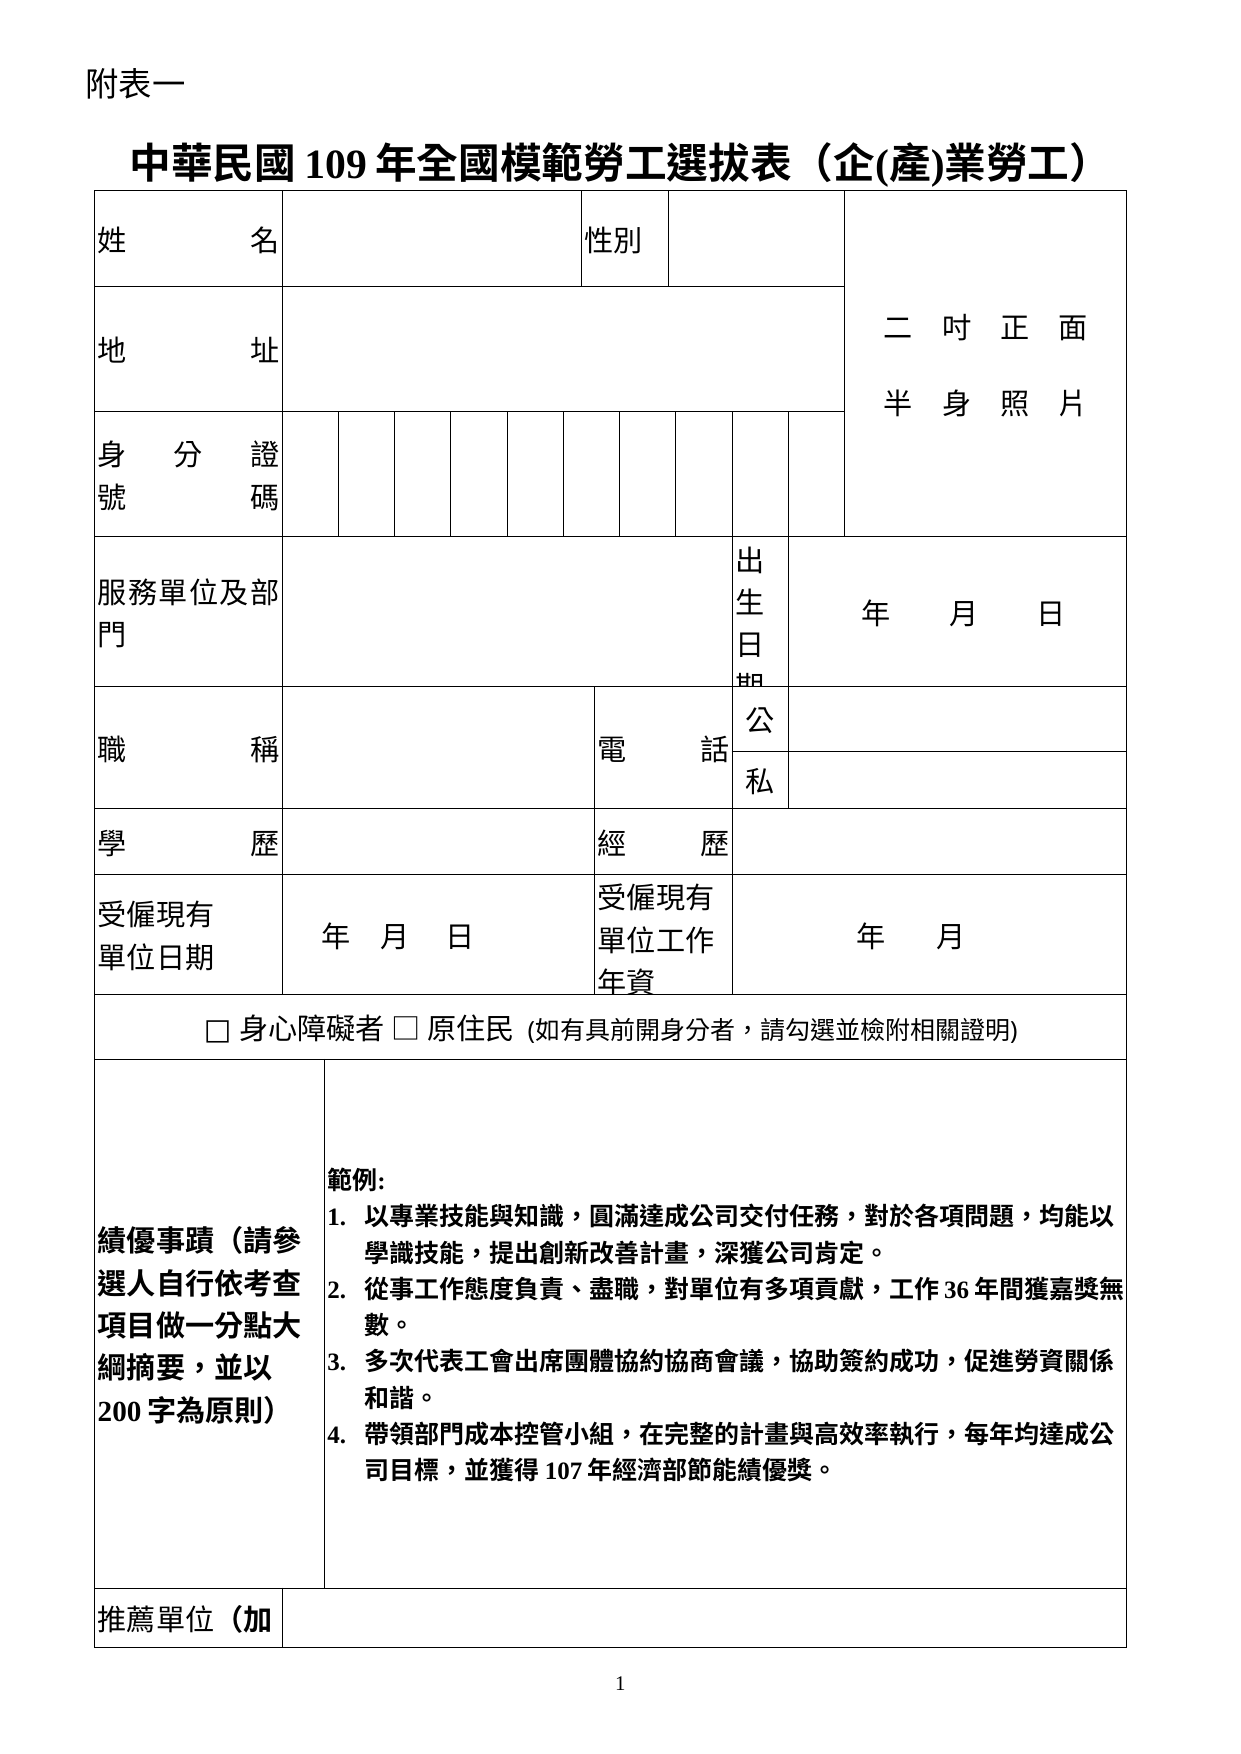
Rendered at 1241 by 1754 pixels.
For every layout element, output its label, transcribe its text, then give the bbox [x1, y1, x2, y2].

table_header 姓名 [95, 191, 282, 286]
table_cell [733, 412, 788, 536]
text 附表一 [85, 58, 202, 106]
text 中華民國109年全國模範勞工選拔表（企(產)業勞工） [70, 50, 1146, 190]
table_cell [676, 412, 732, 536]
table_cell 受僱現有 單位日期 [95, 875, 282, 994]
table_cell 地址 [95, 287, 282, 411]
table_header [283, 191, 581, 286]
table_cell [451, 412, 507, 536]
table_cell [395, 412, 450, 536]
table_cell [789, 412, 844, 536]
table_cell [339, 412, 394, 536]
table_cell 私 [733, 752, 788, 808]
table_header 二 吋 正 面 半 身 照 片 [845, 191, 1126, 536]
table_cell [283, 287, 844, 411]
table_cell 推薦單位（加 [95, 1589, 282, 1647]
table_cell [508, 412, 563, 536]
table_cell 學歷 [95, 809, 282, 874]
table_cell [283, 537, 732, 686]
table_cell 職稱 [95, 687, 282, 808]
table_cell 電話 [595, 687, 732, 808]
table_cell 年 月 日 [283, 875, 594, 994]
table_cell 受僱現有單位工作年資 [595, 875, 732, 994]
table_cell [283, 687, 594, 808]
table_cell 服務單位及部門 [95, 537, 282, 686]
table_header 性別 [582, 191, 668, 286]
table_cell [283, 1589, 1126, 1647]
table_cell [564, 412, 619, 536]
table_cell [620, 412, 675, 536]
table_cell 年 月 [733, 875, 1126, 994]
table_cell 績優事蹟（請參選人自行依考查項目做一分點大綱摘要，並以200字為原則） [95, 1060, 324, 1588]
table_cell [733, 809, 1126, 874]
table_cell 公 [733, 687, 788, 751]
table_cell 經歷 [595, 809, 732, 874]
table_cell [789, 752, 1126, 808]
table_cell □ 身心障礙者 □ 原住民 (如有具前開身分者，請勾選並檢附相關證明) [95, 995, 1126, 1059]
table_header [669, 191, 844, 286]
table_cell 身分證 號碼 [95, 412, 282, 536]
table_cell [789, 687, 1126, 751]
table_cell [283, 809, 594, 874]
table_cell 範例: 以專業技能與知識，圓滿達成公司交付任務，對於各項問題，均能以學識技能，提出創新改善計畫，深獲公司肯定。 從事工作態度負責、盡職，對單位有多項貢獻，工作36年間獲嘉獎無數。 多次代表工會出席團體協約協商會議，協助簽約成功，促進勞資關係和諧。 帶領部門成本控管小組，在完整的計畫與高效率執行，每年均達成公司目標，並獲得107年經濟部節能績優獎。 [325, 1060, 1126, 1588]
table_cell 年 月 日 [789, 537, 1126, 686]
table_cell [283, 412, 338, 536]
table_cell 出生日期 [733, 537, 788, 686]
